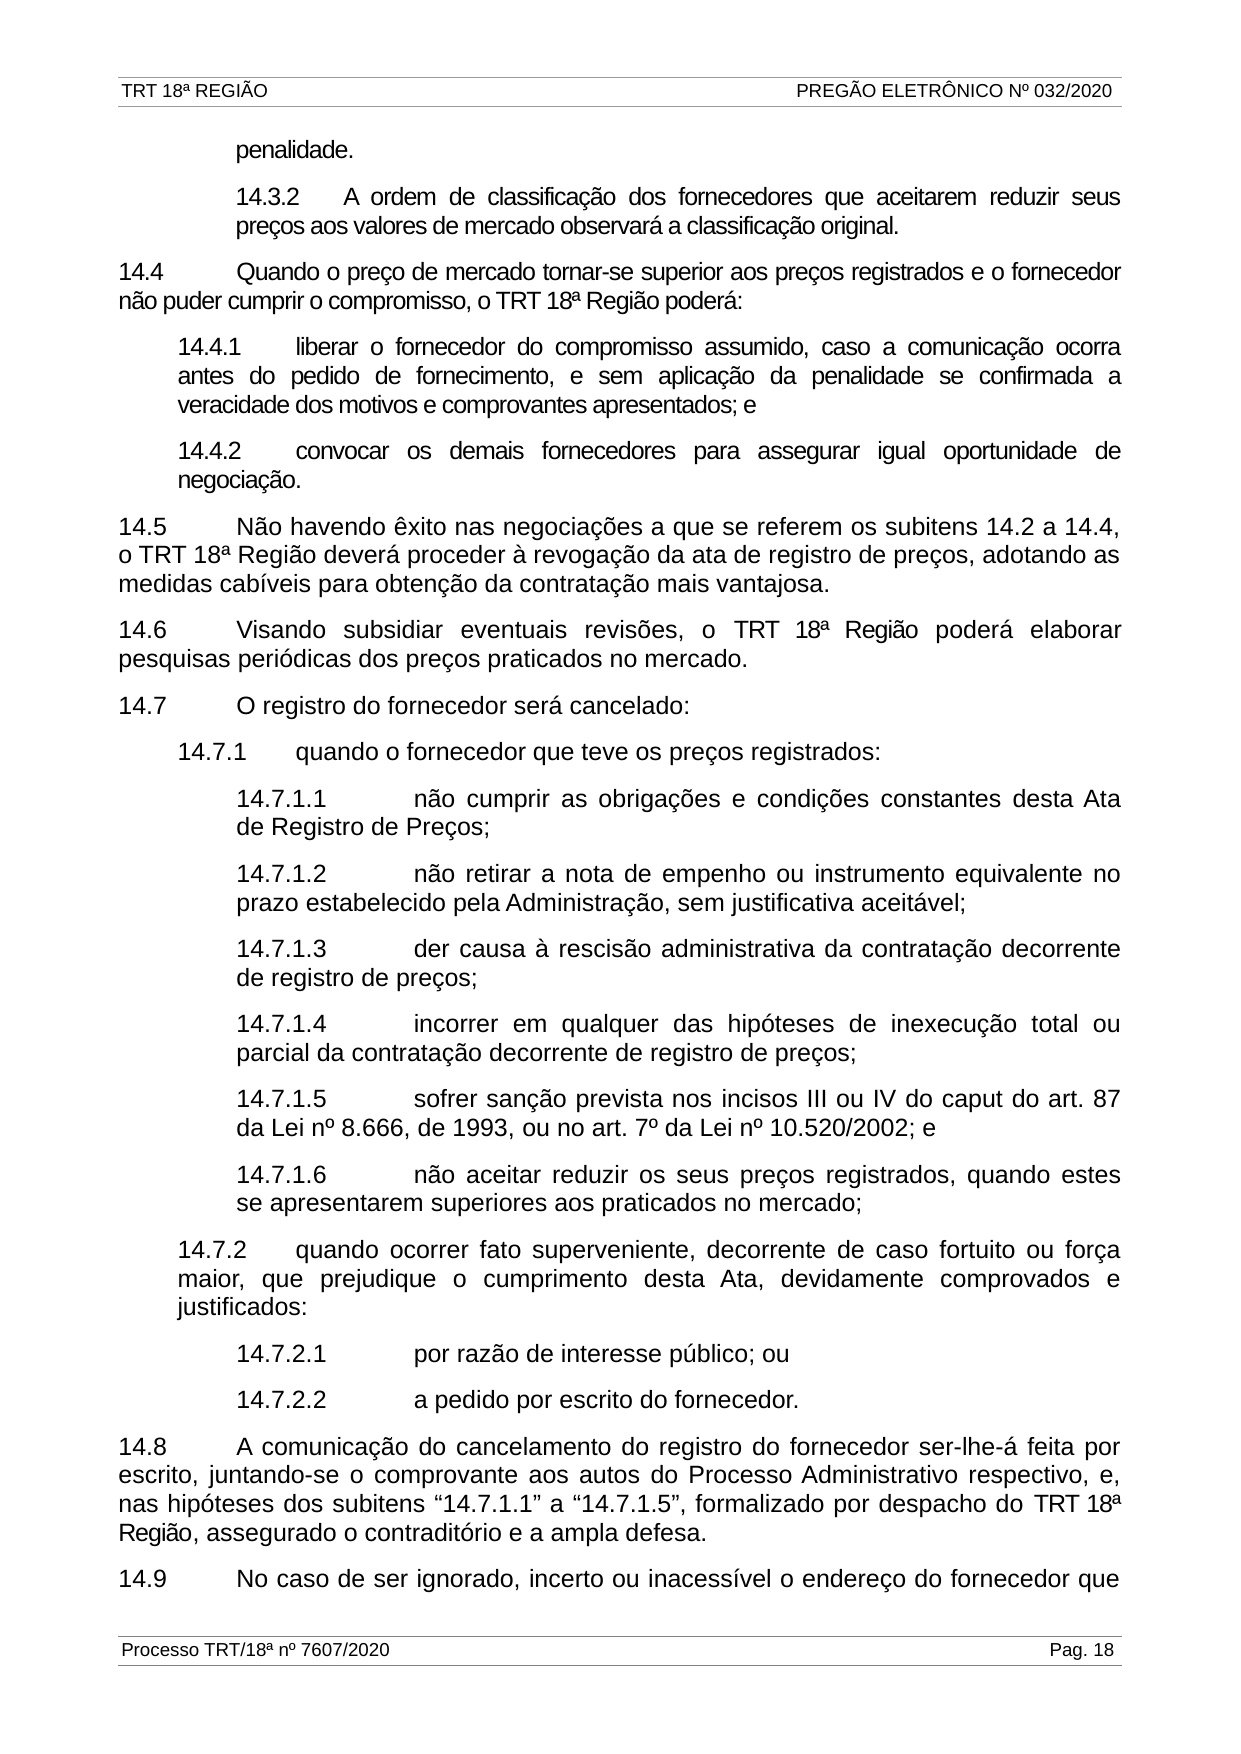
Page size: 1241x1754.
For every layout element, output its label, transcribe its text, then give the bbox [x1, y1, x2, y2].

text 14.7.1.3 der causa à rescisão administrativa da contratação decorrente de registro de preços; [236, 934, 1122, 992]
list 14.4.2 convocar os demais fornecedores para assegurar igual oportunidade de negociação. [177, 436, 1122, 494]
text 14.7.1.6 não aceitar reduzir os seus preços registrados, quando estes se apresentarem superiores aos praticados no mercado; [236, 1160, 1122, 1217]
text 14.7.1.4 incorrer em qualquer das hipóteses de inexecução total ou parcial da contratação decorrente de registro de preços; [236, 1009, 1122, 1067]
text 14.5 Não havendo êxito nas negociações a que se referem os subitens 14.2 a 14.4, o TRT 18ª Região deverá proceder à revogação da ata de registro de preços, adotando as medidas cabíveis para obtenção da contratação mais vantajosa. [118, 512, 1122, 598]
text 14.7.1.2 não retirar a nota de empenho ou instrumento equivalente no prazo estabelecido pela Administração, sem justificativa aceitável; [236, 859, 1122, 916]
text 14.3.2 A ordem de classificação dos fornecedores que aceitarem reduzir seus preços aos valores de mercado observará a classificação original. [235, 182, 1122, 239]
text 14.7 O registro do fornecedor será cancelado: [118, 691, 1122, 719]
text 14.4 Quando o preço de mercado tornar-se superior aos preços registrados e o fornecedor não puder cumprir o compromisso, o TRT 18ª Região poderá: [118, 257, 1122, 315]
text 14.7.2.1 por razão de interesse público; ou [236, 1339, 1122, 1368]
list 14.4.1 liberar o fornecedor do compromisso assumido, caso a comunicação ocorra antes do pedido de fornecimento, e sem aplicação da penalidade se confirmada a veracidade dos motivos e comprovantes apresentados; e [177, 332, 1122, 419]
text 14.9 No caso de ser ignorado, incerto ou inacessível o endereço do fornecedor que [118, 1564, 1122, 1593]
text 14.6 Visando subsidiar eventuais revisões, o TRT 18ª Região poderá elaborar pesquisas periódicas dos preços praticados no mercado. [118, 616, 1122, 673]
text 14.7.2.2 a pedido por escrito do fornecedor. [236, 1385, 1122, 1414]
text 14.7.2 quando ocorrer fato superveniente, decorrente de caso fortuito ou força maior, que prejudique o cumprimento desta Ata, devidamente comprovados e justificados: [177, 1235, 1122, 1321]
text 14.7.1.1 não cumprir as obrigações e condições constantes desta Ata de Registro de Preços; [236, 784, 1122, 841]
text 14.8 A comunicação do cancelamento do registro do fornecedor ser-lhe-á feita por escrito, juntando-se o comprovante aos autos do Processo Administrativo respectivo, e, nas hipóteses dos subitens “14.7.1.1” a “14.7.1.5”, formalizado por despacho do TRT 18ª Região, assegurado o contraditório e a ampla defesa. [118, 1432, 1122, 1547]
text 14.7.1 quando o fornecedor que teve os preços registrados: [177, 737, 1122, 766]
text penalidade. [235, 136, 1122, 164]
text 14.7.1.5 sofrer sanção prevista nos incisos III ou IV do caput do art. 87 da Lei nº 8.666, de 1993, ou no art. 7º da Lei nº 10.520/2002; e [236, 1084, 1122, 1142]
